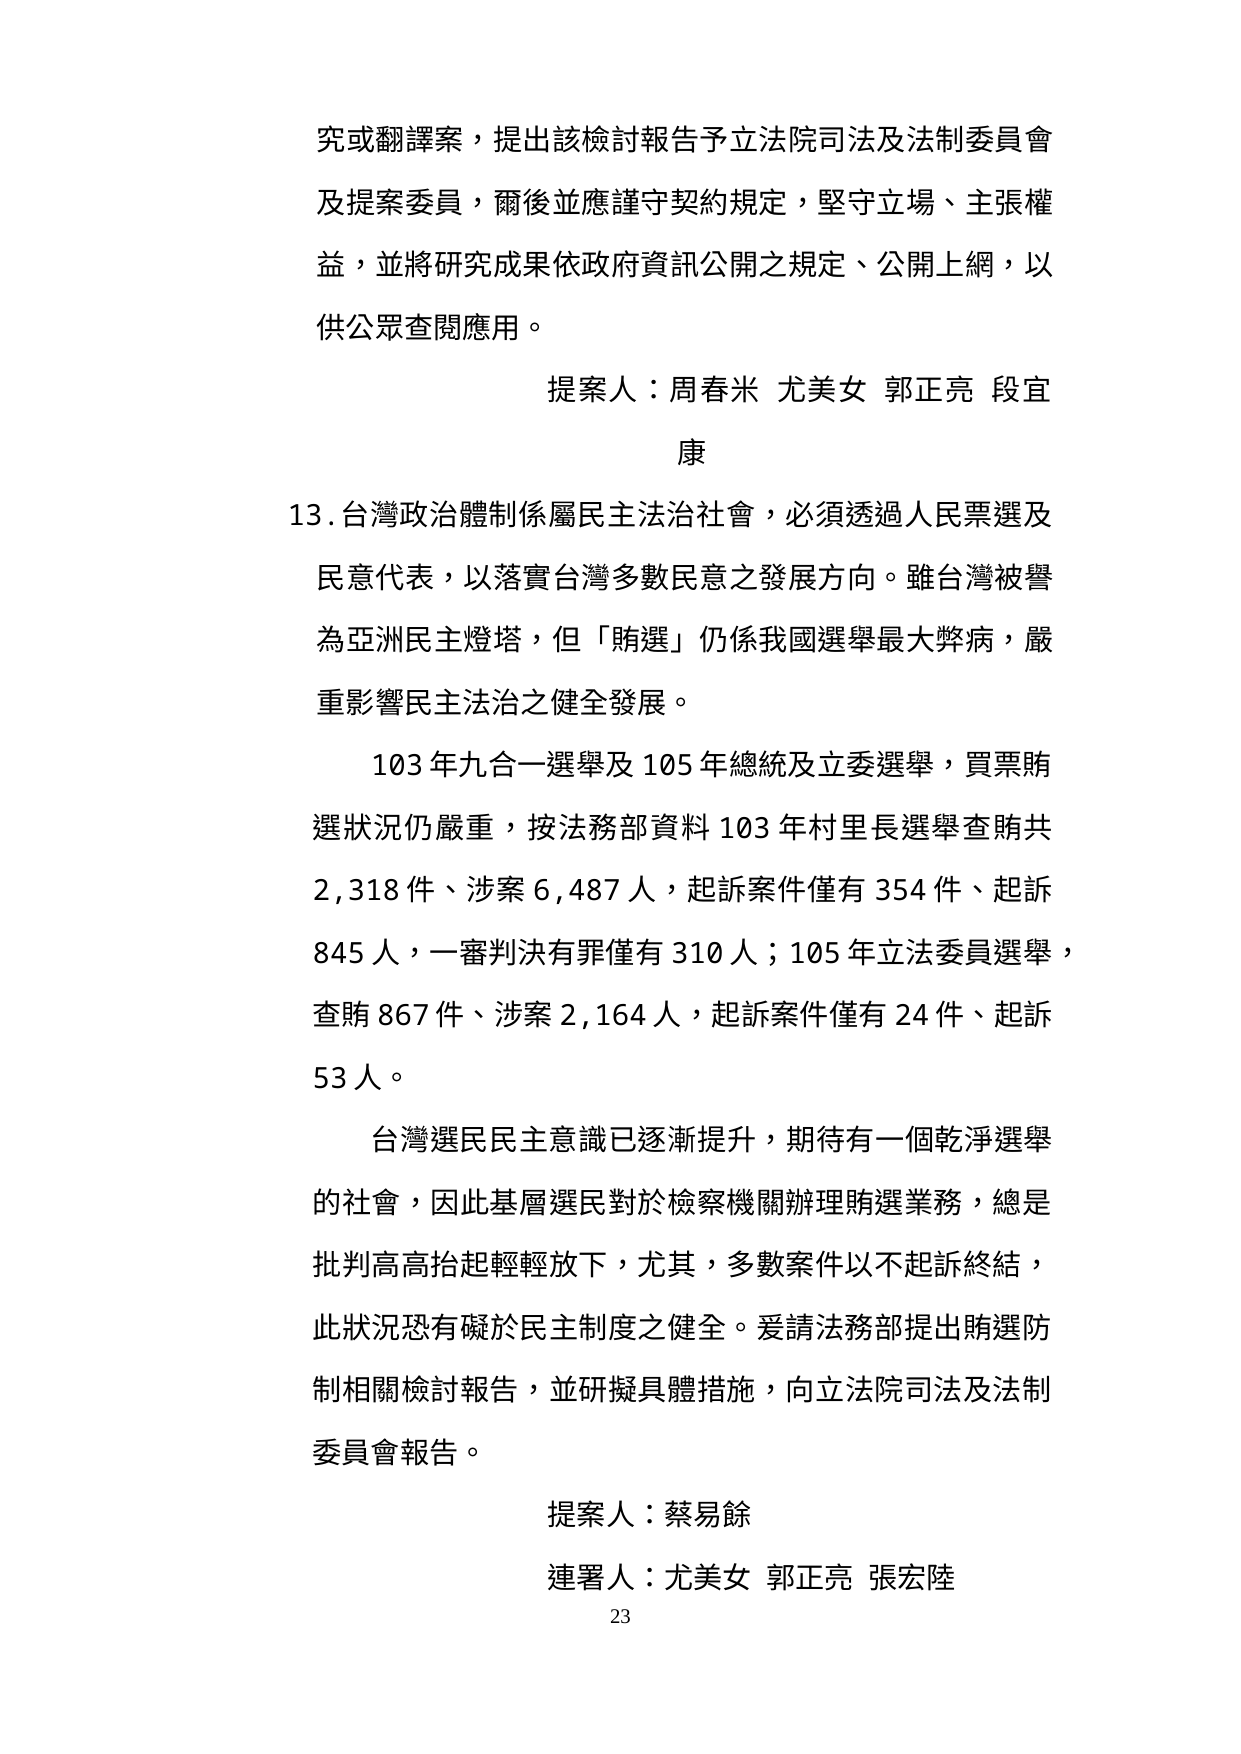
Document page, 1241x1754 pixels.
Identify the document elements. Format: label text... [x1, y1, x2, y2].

text 12.為法務部104年委託學者翻譯外國法律條文，竟發生受委託者翻譯完成，交由法務部於105年1月印製200本未公開發行的參考用書後，旋即以該國該法律條文已做部分修正為由，另行翻譯該修正條文後，即轉交民間出版社於105年9月印行，致使法務部隔了8個月後，還要自己花錢購買該新修正譯書。也就是，法務部該17萬50千元預算竟只印製200本，平均每本不包含印製費用即已花費875元；又根據法務部說法，該翻譯外國法律條文書籍，已發送各個開設法律系之大學，唯查訪台大東吳幾十校系，僅有中原大學一所獲贈；再者，參照司法院之做法，翻譯法律都公開上網，以供全民得以上網查閱。法務部此次委託案，顯然未顧及公務預算委託研究成果乃屬公共財，應上網提供民眾共享。縱有條文變更而須改版，依契約，法務部仍得付費要求翻譯更新，卻不思此圖，而任由譯者轉將權利賣給民間出版業者營利。爰要求法務部對於委託研究或翻譯案，提出該檢討報告予立法院司法及法制委員會及提案委員，爾後並應謹守契約規定，堅守立場、主張權益，並將研究成果依政府資訊公開之規定、公開上網，以供公眾查閱應用。 [287, 96, 1053, 346]
text 台灣選民民主意識已逐漸提升，期待有一個乾淨選舉的社會，因此基層選民對於檢察機關辦理賄選業務，總是批判高高抬起輕輕放下，尤其，多數案件以不起訴終結，此狀況恐有礙於民主制度之健全。爰請法務部提出賄選防制相關檢討報告，並研擬具體措施，向立法院司法及法制委員會報告。 [312, 1096, 1053, 1471]
text 連署人：尤美女 郭正亮 張宏陸 [547, 1534, 1053, 1596]
text 13.台灣政治體制係屬民主法治社會，必須透過人民票選及民意代表，以落實台灣多數民意之發展方向。雖台灣被譽為亞洲民主燈塔，但「賄選」仍係我國選舉最大弊病，嚴重影響民主法治之健全發展。 [287, 471, 1053, 721]
text 提案人：蔡易餘 [547, 1471, 1053, 1534]
text 103年九合一選舉及105年總統及立委選舉，買票賄選狀況仍嚴重，按法務部資料103年村里長選舉查賄共2,318件、涉案6,487人，起訴案件僅有354件、起訴845人，一審判決有罪僅有310人；105年立法委員選舉，查賄867件、涉案2,164人，起訴案件僅有24件、起訴53人。 [312, 721, 1053, 1096]
text 提案人：周春米 尤美女 郭正亮 段宜康 [547, 346, 1053, 471]
